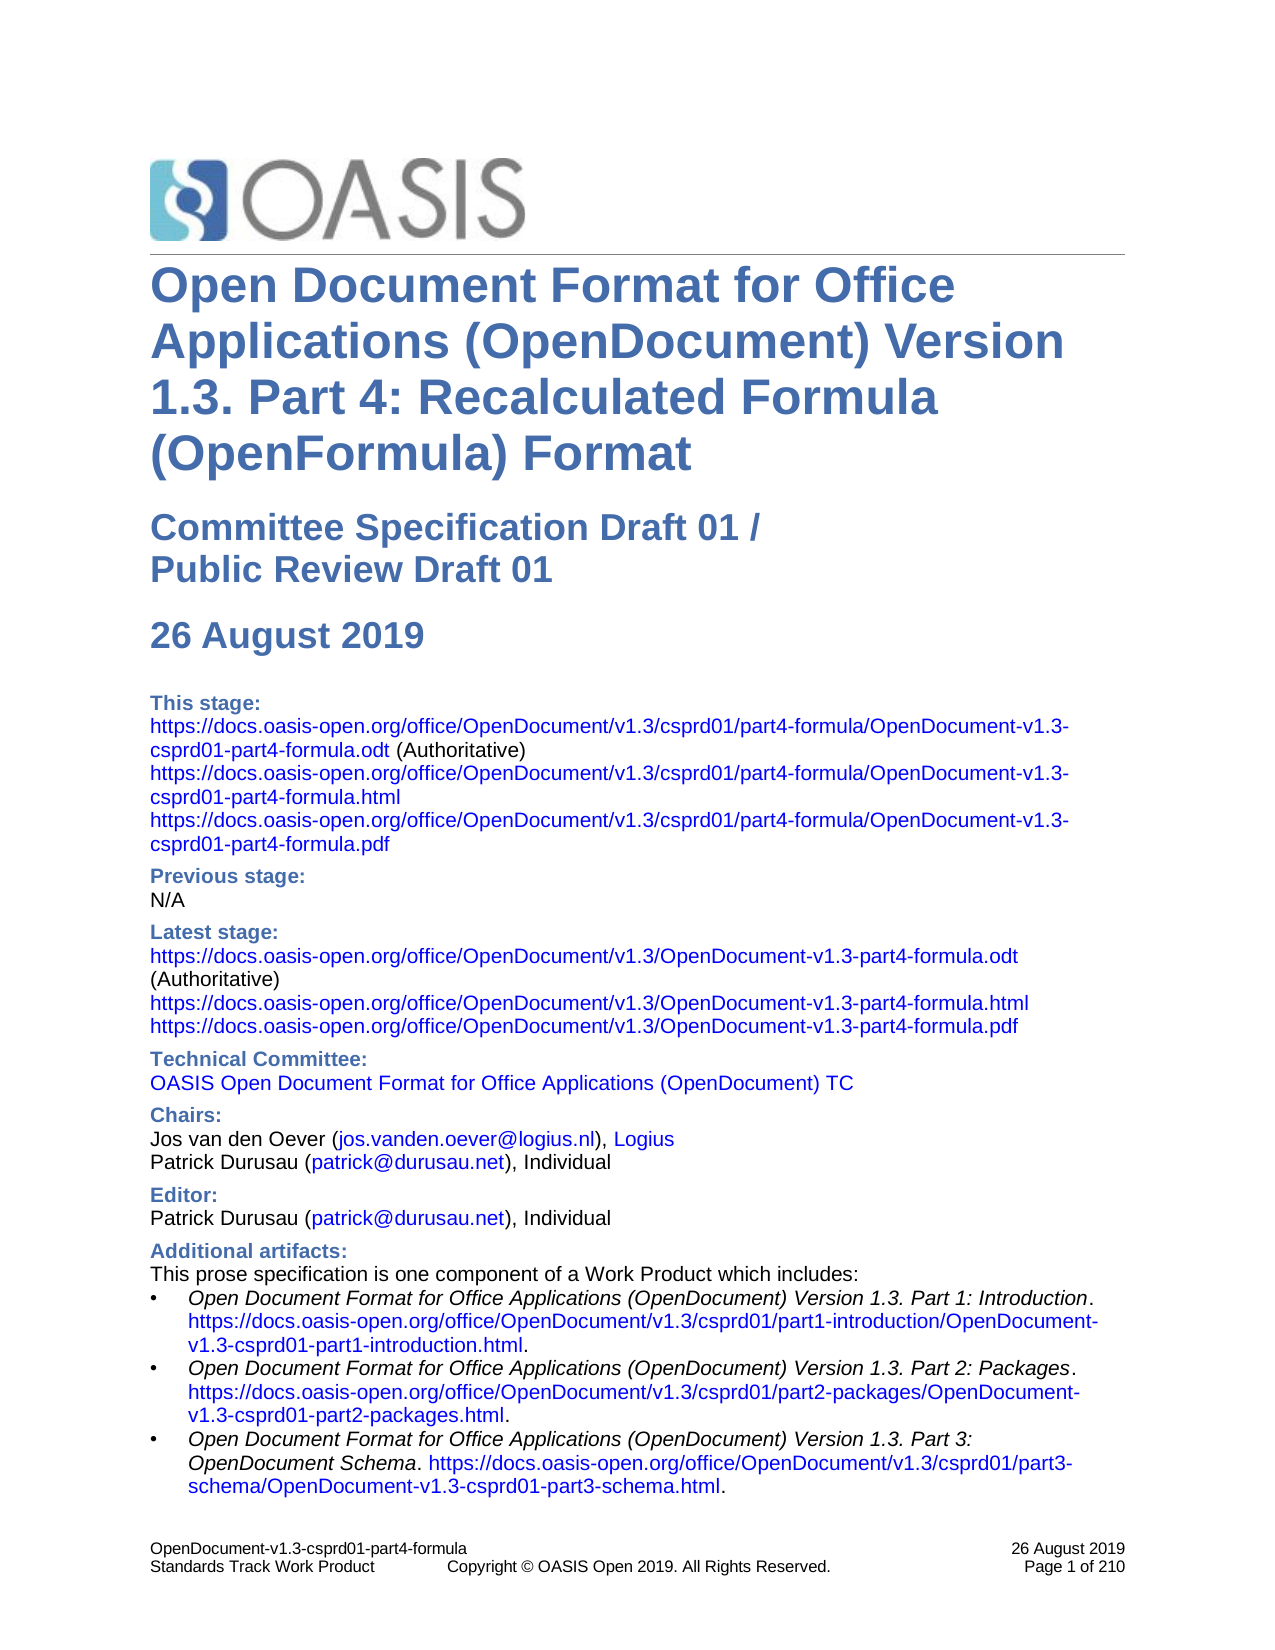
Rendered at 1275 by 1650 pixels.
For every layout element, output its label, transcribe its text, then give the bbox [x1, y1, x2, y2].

title Jos van den Oever (jos.vanden.oever@logius.nl), Logius [150, 1127, 1125, 1151]
list Open Document Format for Office Applications (OpenDocument) Version 1.3. Part 1: Introduction. https://docs.oasis-open.org/office/OpenDocument/v1.3/csprd01/part1-introduction/OpenDocument-v1.3-csprd01-part1-introduction.html. [150, 1286, 1125, 1357]
list Open Document Format for Office Applications (OpenDocument) Version 1.3. Part 2: Packages. https://docs.oasis-open.org/office/OpenDocument/v1.3/csprd01/part2-packages/OpenDocument-v1.3-csprd01-part2-packages.html. [150, 1357, 1125, 1427]
title Technical Committee: [150, 1047, 1125, 1071]
list Open Document Format for Office Applications (OpenDocument) Version 1.3. Part 3: OpenDocument Schema. https://docs.oasis-open.org/office/OpenDocument/v1.3/csprd01/part3-schema/OpenDocument-v1.3-csprd01-part3-schema.html. [150, 1427, 1125, 1498]
subtitle 26 August 2019 [150, 612, 1125, 657]
title https://docs.oasis-open.org/office/OpenDocument/v1.3/csprd01/part4-formula/OpenDocument-v1.3-csprd01-part4-formula.html [150, 762, 1125, 809]
title https://docs.oasis-open.org/office/OpenDocument/v1.3/csprd01/part4-formula/OpenDocument-v1.3-csprd01-part4-formula.odt (Authoritative) [150, 714, 1125, 762]
picture [150, 158, 525, 241]
title Chairs: [150, 1103, 1125, 1127]
title Open Document Format for Office Applications (OpenDocument) Version 1.3. Part 4: Recalculated Formula (OpenFormula) Format [150, 255, 1125, 481]
title https://docs.oasis-open.org/office/OpenDocument/v1.3/csprd01/part4-formula/OpenDocument-v1.3-csprd01-part4-formula.pdf [150, 809, 1125, 856]
title Previous stage: [150, 865, 1125, 888]
title OASIS Open Document Format for Office Applications (OpenDocument) TC [150, 1071, 1125, 1094]
title N/A [150, 888, 1125, 912]
title Patrick Durusau (patrick@durusau.net), Individual [150, 1207, 1125, 1230]
title Latest stage: [150, 921, 1125, 944]
title Additional artifacts: [150, 1239, 1125, 1263]
title https://docs.oasis-open.org/office/OpenDocument/v1.3/OpenDocument-v1.3-part4-formula.html [150, 991, 1125, 1015]
title Patrick Durusau (patrick@durusau.net), Individual [150, 1151, 1125, 1174]
title This prose specification is one component of a Work Product which includes: [150, 1263, 1125, 1286]
subtitle Committee Specification Draft 01 / Public Review Draft 01 [150, 503, 1125, 590]
title Editor: [150, 1183, 1125, 1207]
title https://docs.oasis-open.org/office/OpenDocument/v1.3/OpenDocument-v1.3-part4-formula.pdf [150, 1015, 1125, 1038]
title This stage: [150, 691, 1125, 714]
title https://docs.oasis-open.org/office/OpenDocument/v1.3/OpenDocument-v1.3-part4-formula.odt (Authoritative) [150, 944, 1125, 991]
